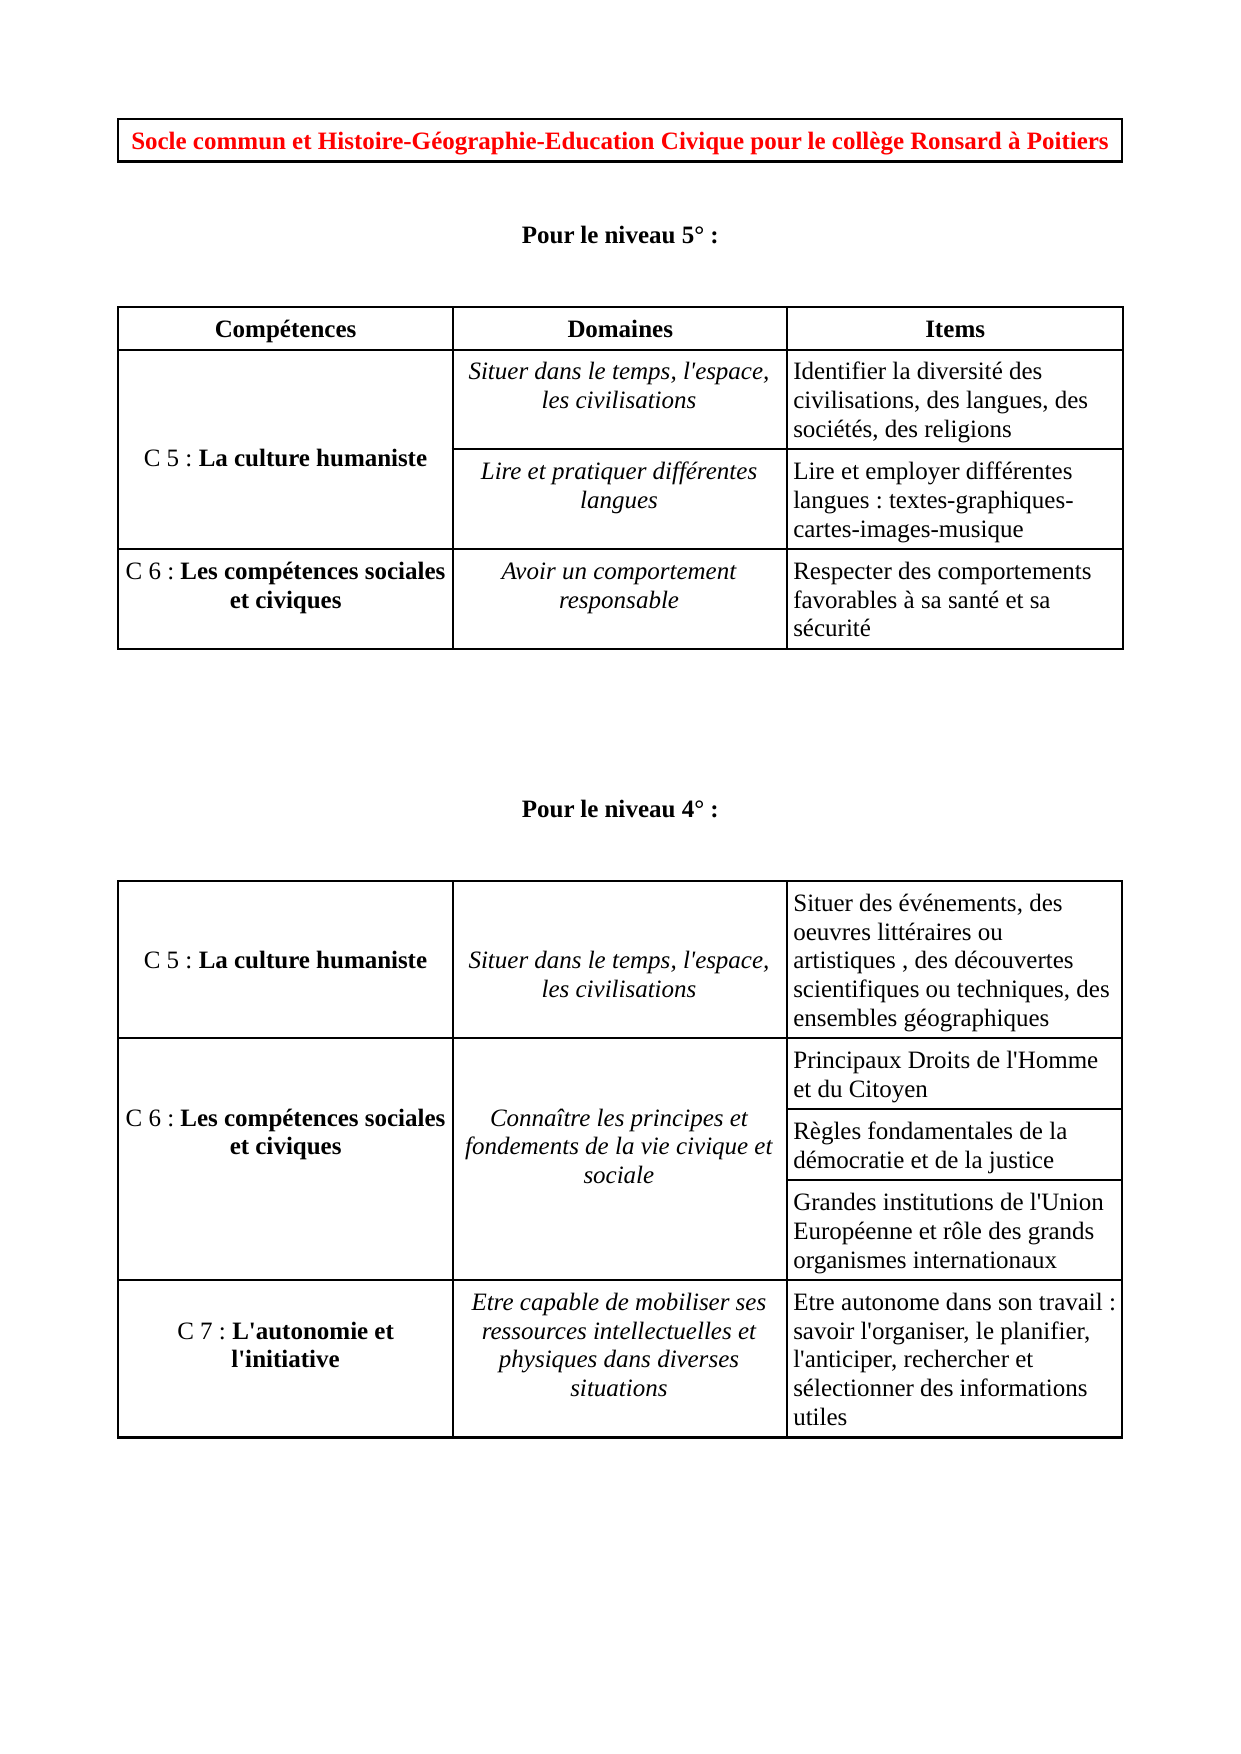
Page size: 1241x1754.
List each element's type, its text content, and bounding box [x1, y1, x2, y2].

table_header Items [788, 308, 1122, 348]
table_cell Avoir un comportement responsable [454, 550, 786, 648]
table_cell Règles fondamentales de la démocratie et de la justice [788, 1110, 1121, 1179]
table_cell Etre capable de mobiliser ses ressources intellectuelles et physiques dans diverses situations [454, 1281, 786, 1436]
table_header Identifier la diversité des civilisations, des langues, des sociétés, des religions [788, 351, 1122, 448]
table_header Situer dans le temps, l'espace, les civilisations [454, 882, 786, 1037]
table_header Compétences [119, 308, 452, 348]
table_cell C 6 : Les compétences sociales et civiques [119, 1039, 452, 1279]
table_cell Connaître les principes et fondements de la vie civique et sociale [454, 1039, 786, 1279]
table_cell Grandes institutions de l'Union Européenne et rôle des grands organismes internationaux [788, 1181, 1121, 1279]
table_header Principaux Droits de l'Homme et du Citoyen [788, 1039, 1121, 1108]
table_cell C 7 : L'autonomie et l'initiative [119, 1281, 452, 1436]
table_cell Etre autonome dans son travail : savoir l'organiser, le planifier, l'anticiper, rechercher et sélectionner des informations utiles [788, 1281, 1121, 1436]
table_header Domaines [454, 308, 786, 348]
table_cell Lire et pratiquer différentes langues [454, 450, 786, 548]
table_header Situer des événements, des oeuvres littéraires ou artistiques , des découvertes scientifiques ou techniques, des ensembles géographiques [788, 882, 1121, 1037]
table_header Socle commun et Histoire-Géographie-Education Civique pour le collège Ronsard à Poitiers [119, 120, 1121, 160]
table_cell C 5 : La culture humaniste [119, 351, 452, 548]
table_cell C 6 : Les compétences sociales et civiques [119, 550, 452, 648]
table_header C 5 : La culture humaniste [119, 882, 452, 1037]
table_cell Respecter des comportements favorables à sa santé et sa sécurité [788, 550, 1122, 648]
text Pour le niveau 5° : [118, 220, 1122, 249]
text Pour le niveau 4° : [118, 794, 1122, 822]
table_cell Lire et employer différentes langues : textes-graphiques-cartes-images-musique [788, 450, 1122, 548]
table_header Situer dans le temps, l'espace, les civilisations [454, 351, 786, 448]
